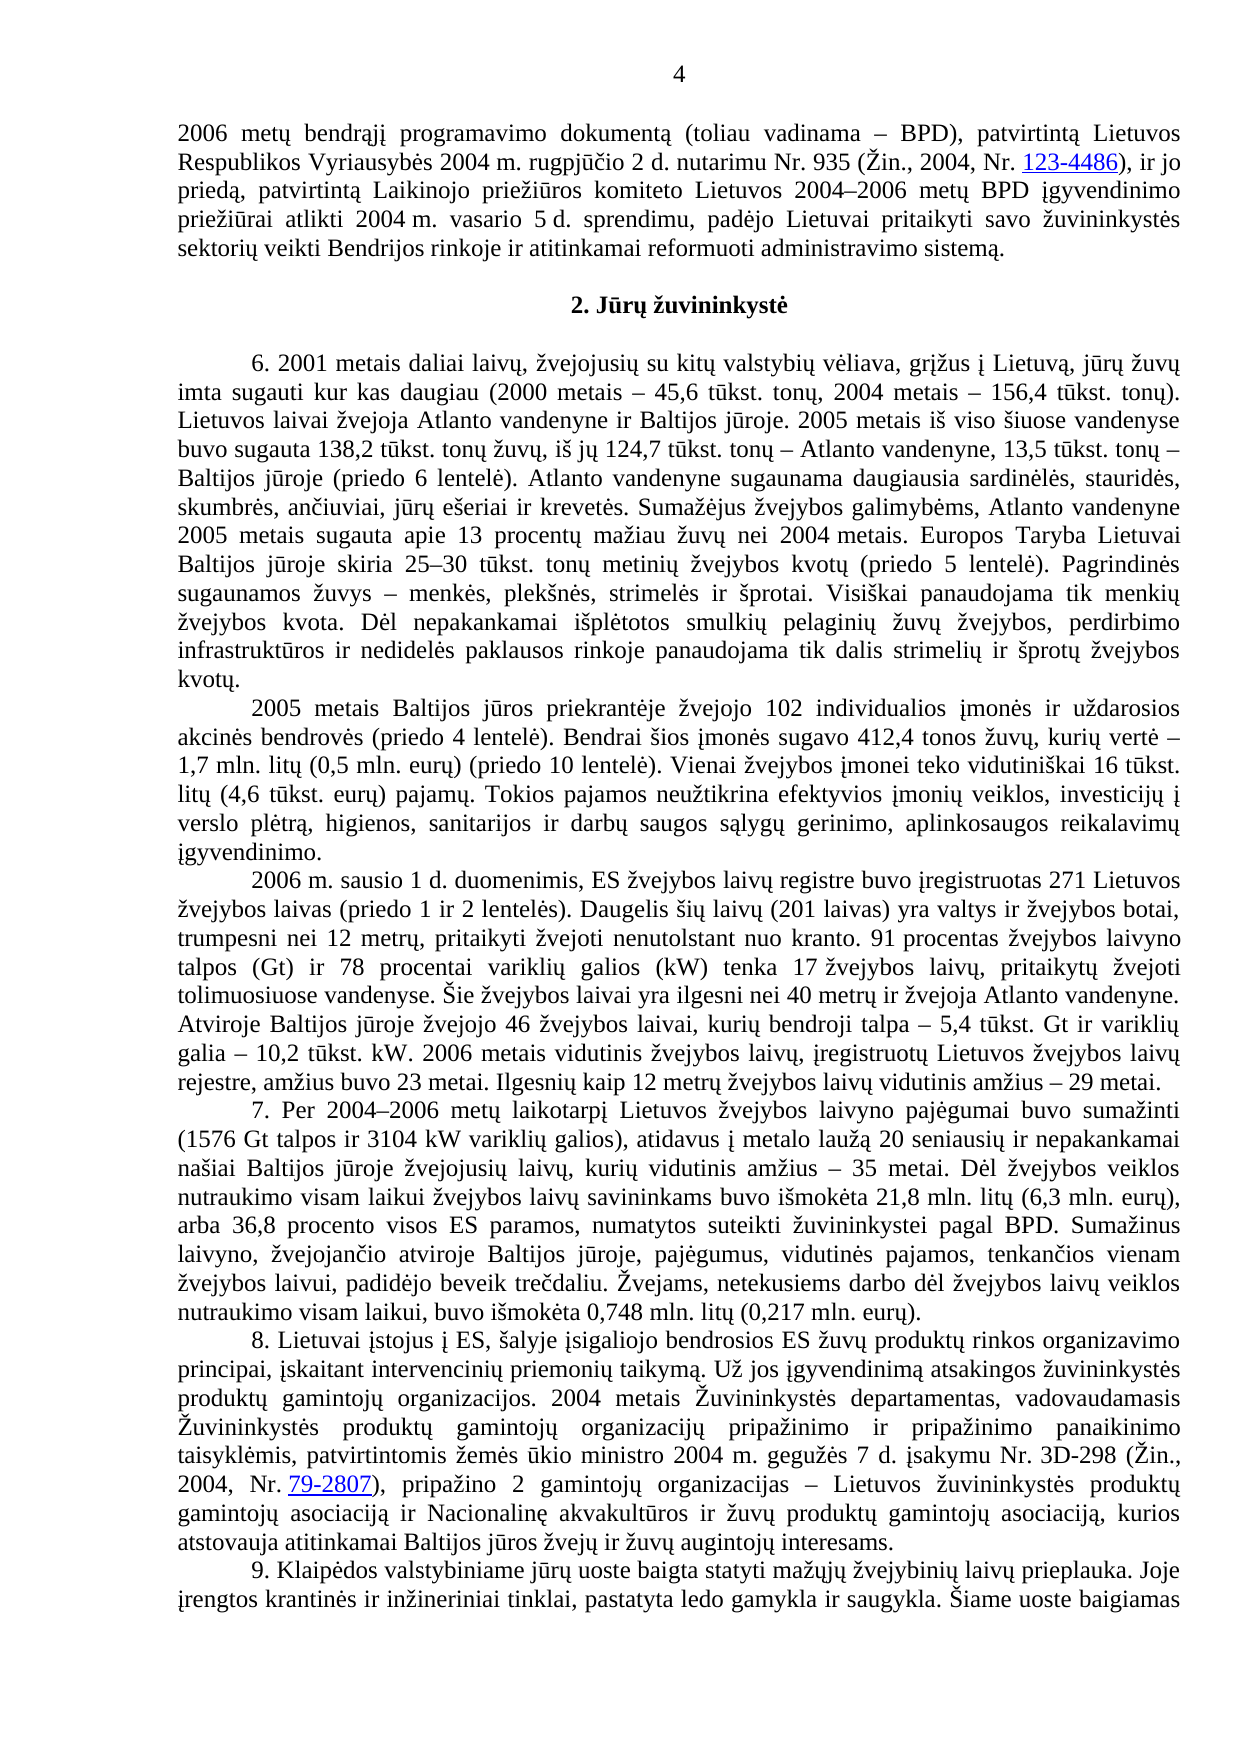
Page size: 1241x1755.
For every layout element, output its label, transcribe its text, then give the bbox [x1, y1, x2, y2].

text 6. 2001 metais daliai laivų, žvejojusių su kitų valstybių vėliava, grįžus į Lietuvą, jūrų žuvų imta sugauti kur kas daugiau (2000 metais – 45,6 tūkst. tonų, 2004 metais – 156,4 tūkst. tonų). Lietuvos laivai žvejoja Atlanto vandenyne ir Baltijos jūroje. 2005 metais iš viso šiuose vandenyse buvo sugauta 138,2 tūkst. tonų žuvų, iš jų 124,7 tūkst. tonų – Atlanto vandenyne, 13,5 tūkst. tonų – Baltijos jūroje (priedo 6 lentelė). Atlanto vandenyne sugaunama daugiausia sardinėlės, stauridės, skumbrės, ančiuviai, jūrų ešeriai ir krevetės. Sumažėjus žvejybos galimybėms, Atlanto vandenyne 2005 metais sugauta apie 13 procentų mažiau žuvų nei 2004 metais. Europos Taryba Lietuvai Baltijos jūroje skiria 25–30 tūkst. tonų metinių žvejybos kvotų (priedo 5 lentelė). Pagrindinės sugaunamos žuvys – menkės, plekšnės, strimelės ir šprotai. Visiškai panaudojama tik menkių žvejybos kvota. Dėl nepakankamai išplėtotos smulkių pelaginių žuvų žvejybos, perdirbimo infrastruktūros ir nedidelės paklausos rinkoje panaudojama tik dalis strimelių ir šprotų žvejybos kvotų. [177, 348, 1181, 693]
text 2006 metų bendrąjį programavimo dokumentą (toliau vadinama – BPD), patvirtintą Lietuvos Respublikos Vyriausybės 2004 m. rugpjūčio 2 d. nutarimu Nr. 935 (Žin., 2004, Nr. 123-4486), ir jo priedą, patvirtintą Laikinojo priežiūros komiteto Lietuvos 2004–2006 metų BPD įgyvendinimo priežiūrai atlikti 2004 m. vasario 5 d. sprendimu, padėjo Lietuvai pritaikyti savo žuvininkystės sektorių veikti Bendrijos rinkoje ir atitinkamai reformuoti administravimo sistemą. [177, 118, 1181, 262]
text 7. Per 2004–2006 metų laikotarpį Lietuvos žvejybos laivyno pajėgumai buvo sumažinti (1576 Gt talpos ir 3104 kW variklių galios), atidavus į metalo laužą 20 seniausių ir nepakankamai našiai Baltijos jūroje žvejojusių laivų, kurių vidutinis amžius – 35 metai. Dėl žvejybos veiklos nutraukimo visam laikui žvejybos laivų savininkams buvo išmokėta 21,8 mln. litų (6,3 mln. eurų), arba 36,8 procento visos ES paramos, numatytos suteikti žuvininkystei pagal BPD. Sumažinus laivyno, žvejojančio atviroje Baltijos jūroje, pajėgumus, vidutinės pajamos, tenkančios vienam žvejybos laivui, padidėjo beveik trečdaliu. Žvejams, netekusiems darbo dėl žvejybos laivų veiklos nutraukimo visam laikui, buvo išmokėta 0,748 mln. litų (0,217 mln. eurų). [177, 1096, 1181, 1326]
text 2006 m. sausio 1 d. duomenimis, ES žvejybos laivų registre buvo įregistruotas 271 Lietuvos žvejybos laivas (priedo 1 ir 2 lentelės). Daugelis šių laivų (201 laivas) yra valtys ir žvejybos botai, trumpesni nei 12 metrų, pritaikyti žvejoti nenutolstant nuo kranto. 91 procentas žvejybos laivyno talpos (Gt) ir 78 procentai variklių galios (kW) tenka 17 žvejybos laivų, pritaikytų žvejoti tolimuosiuose vandenyse. Šie žvejybos laivai yra ilgesni nei 40 metrų ir žvejoja Atlanto vandenyne. Atviroje Baltijos jūroje žvejojo 46 žvejybos laivai, kurių bendroji talpa – 5,4 tūkst. Gt ir variklių galia – 10,2 tūkst. kW. 2006 metais vidutinis žvejybos laivų, įregistruotų Lietuvos žvejybos laivų rejestre, amžius buvo 23 metai. Ilgesnių kaip 12 metrų žvejybos laivų vidutinis amžius – 29 metai. [177, 866, 1181, 1096]
text 2. Jūrų žuvininkystė [177, 291, 1181, 319]
text 2005 metais Baltijos jūros priekrantėje žvejojo 102 individualios įmonės ir uždarosios akcinės bendrovės (priedo 4 lentelė). Bendrai šios įmonės sugavo 412,4 tonos žuvų, kurių vertė – 1,7 mln. litų (0,5 mln. eurų) (priedo 10 lentelė). Vienai žvejybos įmonei teko vidutiniškai 16 tūkst. litų (4,6 tūkst. eurų) pajamų. Tokios pajamos neužtikrina efektyvios įmonių veiklos, investicijų į verslo plėtrą, higienos, sanitarijos ir darbų saugos sąlygų gerinimo, aplinkosaugos reikalavimų įgyvendinimo. [177, 693, 1181, 866]
text 8. Lietuvai įstojus į ES, šalyje įsigaliojo bendrosios ES žuvų produktų rinkos organizavimo principai, įskaitant intervencinių priemonių taikymą. Už jos įgyvendinimą atsakingos žuvininkystės produktų gamintojų organizacijos. 2004 metais Žuvininkystės departamentas, vadovaudamasis Žuvininkystės produktų gamintojų organizacijų pripažinimo ir pripažinimo panaikinimo taisyklėmis, patvirtintomis žemės ūkio ministro 2004 m. gegužės 7 d. įsakymu Nr. 3D-298 (Žin., 2004, Nr. 79-2807), pripažino 2 gamintojų organizacijas – Lietuvos žuvininkystės produktų gamintojų asociaciją ir Nacionalinę akvakultūros ir žuvų produktų gamintojų asociaciją, kurios atstovauja atitinkamai Baltijos jūros žvejų ir žuvų augintojų interesams. [177, 1326, 1181, 1556]
text 9. Klaipėdos valstybiniame jūrų uoste baigta statyti mažųjų žvejybinių laivų prieplauka. Joje įrengtos krantinės ir inžineriniai tinklai, pastatyta ledo gamykla ir saugykla. Šiame uoste baigiamas [177, 1556, 1181, 1613]
